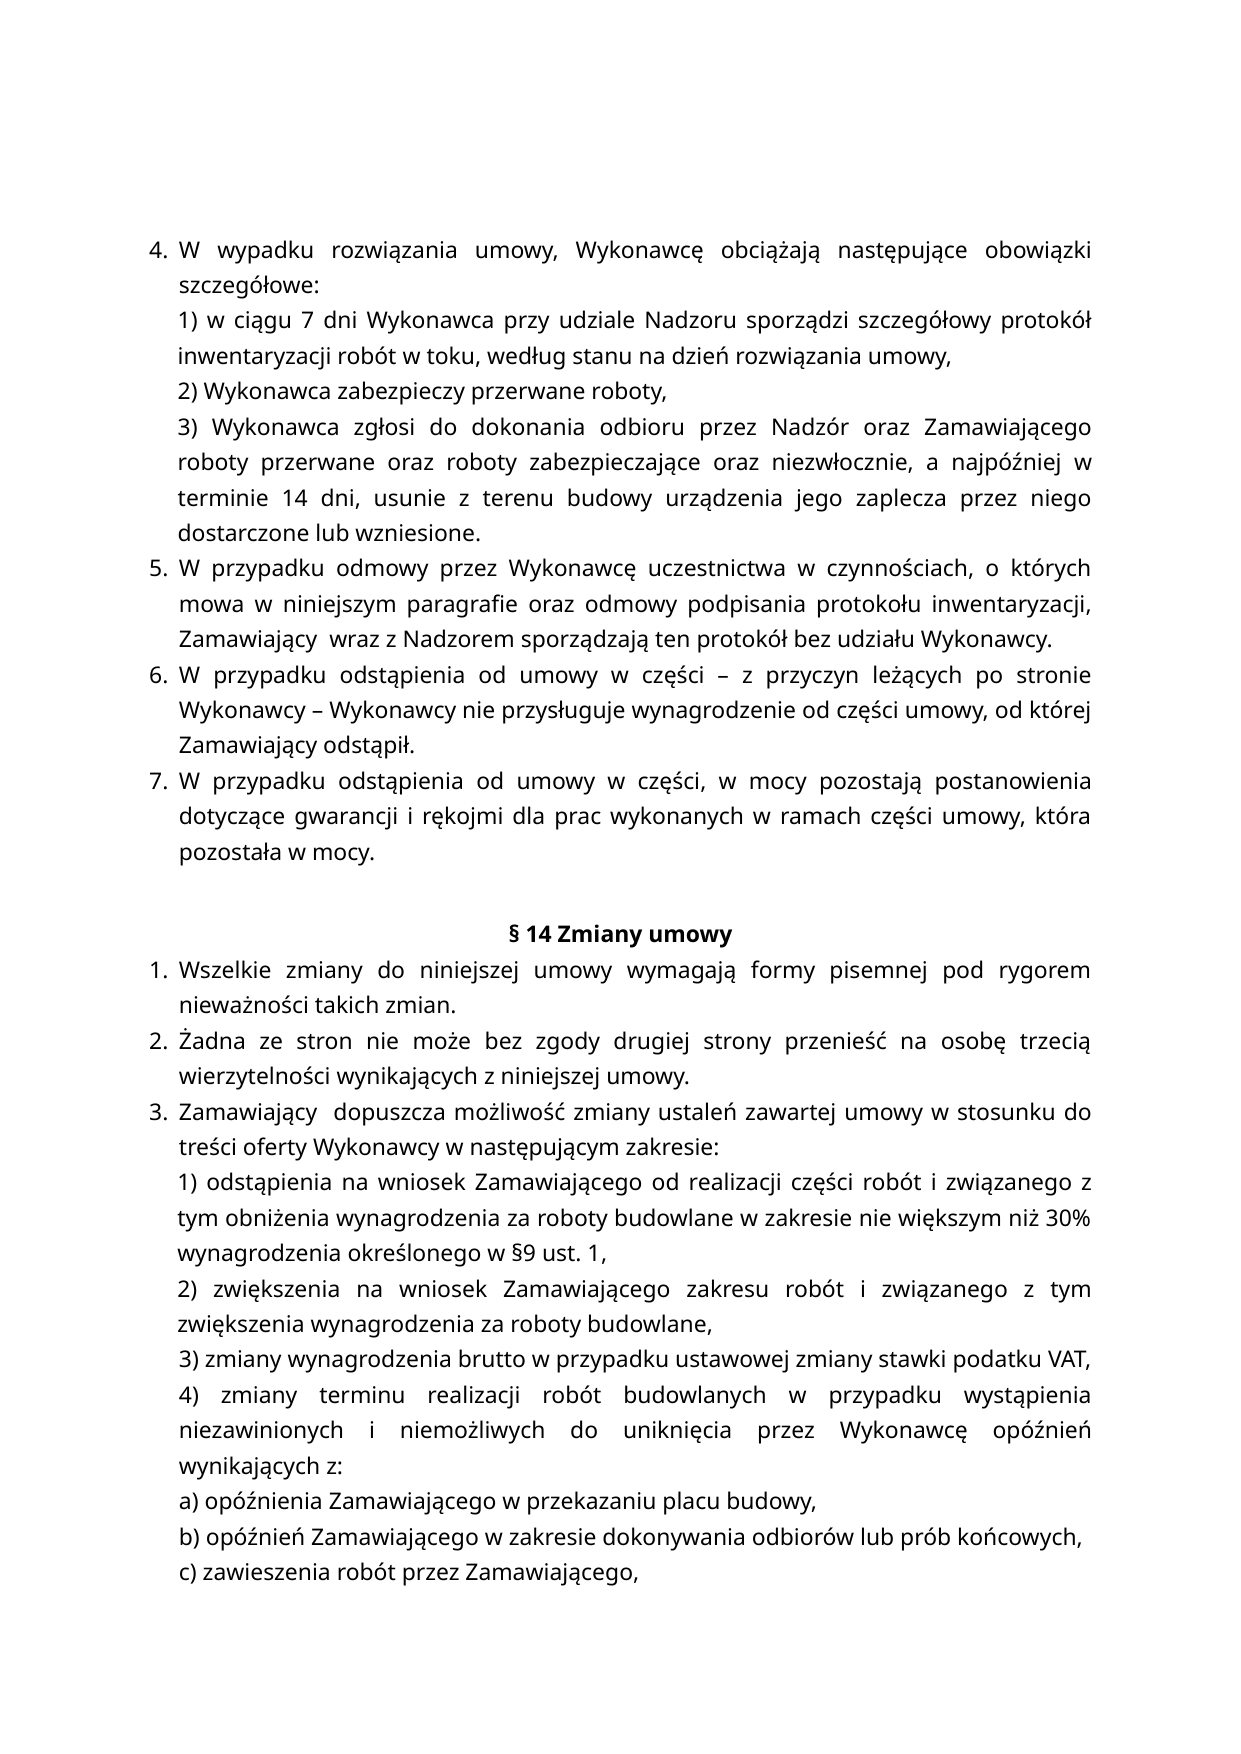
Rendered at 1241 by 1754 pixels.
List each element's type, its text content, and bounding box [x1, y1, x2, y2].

text § 14 Zmiany umowy [148, 914, 1093, 950]
list Wszelkie zmiany do niniejszej umowy wymagają formy pisemnej pod rygorem nieważności takich zmian. [149, 950, 1093, 1021]
list a) opóźnienia Zamawiającego w przekazaniu placu budowy, [179, 1481, 1093, 1517]
list W przypadku odstąpienia od umowy w części – z przyczyn leżących po stronie Wykonawcy – Wykonawcy nie przysługuje wynagrodzenie od części umowy, od której Zamawiający odstąpił. [149, 655, 1093, 761]
list W przypadku odstąpienia od umowy w części, w mocy pozostają postanowienia dotyczące gwarancji i rękojmi dla prac wykonanych w ramach części umowy, która pozostała w mocy. [149, 761, 1093, 867]
list 4) zmiany terminu realizacji robót budowlanych w przypadku wystąpienia niezawinionych i niemożliwych do uniknięcia przez Wykonawcę opóźnień wynikających z: [179, 1375, 1093, 1481]
list W wypadku rozwiązania umowy, Wykonawcę obciążają następujące obowiązki szczegółowe: [149, 230, 1093, 301]
list c) zawieszenia robót przez Zamawiającego, [179, 1552, 1093, 1587]
list Zamawiający dopuszcza możliwość zmiany ustaleń zawartej umowy w stosunku do treści oferty Wykonawcy w następującym zakresie: [149, 1092, 1093, 1162]
list b) opóźnień Zamawiającego w zakresie dokonywania odbiorów lub prób końcowych, [179, 1517, 1093, 1552]
list 3) zmiany wynagrodzenia brutto w przypadku ustawowej zmiany stawki podatku VAT, [179, 1339, 1093, 1375]
text 2) zwiększenia na wniosek Zamawiającego zakresu robót i związanego z tym zwiększenia wynagrodzenia za roboty budowlane, [177, 1269, 1093, 1339]
text 3) Wykonawca zgłosi do dokonania odbioru przez Nadzór oraz Zamawiającego roboty przerwane oraz roboty zabezpieczające oraz niezwłocznie, a najpóźniej w terminie 14 dni, usunie z terenu budowy urządzenia jego zaplecza przez niego dostarczone lub wzniesione. [177, 407, 1093, 548]
text 2) Wykonawca zabezpieczy przerwane roboty, [177, 371, 1093, 407]
list Żadna ze stron nie może bez zgody drugiej strony przenieść na osobę trzecią wierzytelności wynikających z niniejszej umowy. [149, 1021, 1093, 1092]
text 1) odstąpienia na wniosek Zamawiającego od realizacji części robót i związanego z tym obniżenia wynagrodzenia za roboty budowlane w zakresie nie większym niż 30% wynagrodzenia określonego w §9 ust. 1, [177, 1162, 1093, 1269]
list W przypadku odmowy przez Wykonawcę uczestnictwa w czynnościach, o których mowa w niniejszym paragrafie oraz odmowy podpisania protokołu inwentaryzacji, Zamawiający wraz z Nadzorem sporządzają ten protokół bez udziału Wykonawcy. [149, 548, 1093, 655]
text 1) w ciągu 7 dni Wykonawca przy udziale Nadzoru sporządzi szczegółowy protokół inwentaryzacji robót w toku, według stanu na dzień rozwiązania umowy, [177, 301, 1093, 371]
